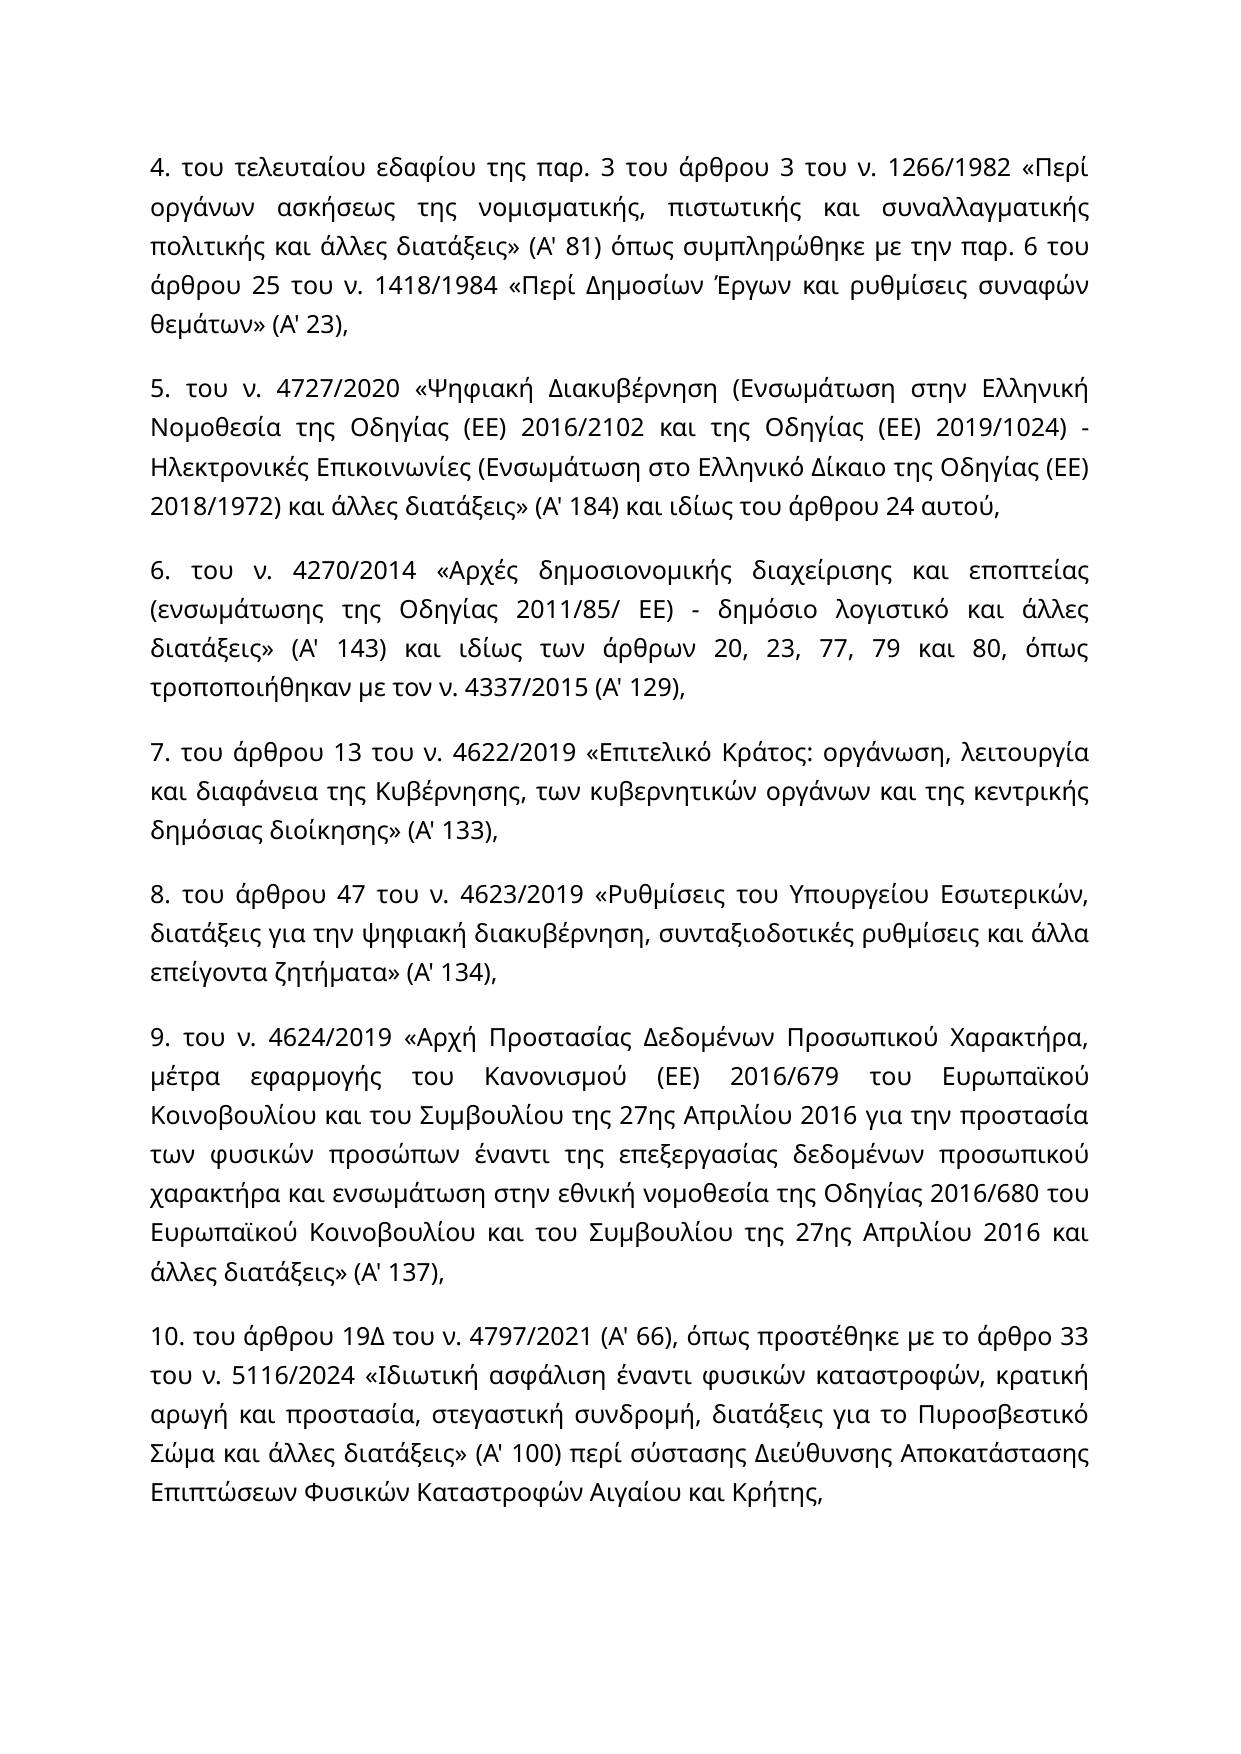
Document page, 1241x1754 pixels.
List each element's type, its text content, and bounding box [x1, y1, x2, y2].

text 10. του άρθρου 19Δ του ν. 4797/2021 (Α' 66), όπως προστέθηκε με το άρθρο 33 του ν. 5116/2024 «Ιδιωτική ασφάλιση έναντι φυσικών καταστροφών, κρατική αρωγή και προστασία, στεγαστική συνδρομή, διατάξεις για το Πυροσβεστικό Σώμα και άλλες διατάξεις» (Α' 100) περί σύστασης Διεύθυνσης Αποκατάστασης Επιπτώσεων Φυσικών Καταστροφών Αιγαίου και Κρήτης, [150, 1318, 1090, 1509]
text 5. του ν. 4727/2020 «Ψηφιακή Διακυβέρνηση (Ενσωμάτωση στην Ελληνική Νομοθεσία της Οδηγίας (ΕΕ) 2016/2102 και της Οδηγίας (ΕΕ) 2019/1024) - Ηλεκτρονικές Επικοινωνίες (Ενσωμάτωση στο Ελληνικό Δίκαιο της Οδηγίας (ΕΕ) 2018/1972) και άλλες διατάξεις» (Α' 184) και ιδίως του άρθρου 24 αυτού, [150, 371, 1090, 522]
text 8. του άρθρου 47 του ν. 4623/2019 «Ρυθμίσεις του Υπουργείου Εσωτερικών, διατάξεις για την ψηφιακή διακυβέρνηση, συνταξιοδοτικές ρυθμίσεις και άλλα επείγοντα ζητήματα» (Α' 134), [150, 877, 1090, 989]
text 4. του τελευταίου εδαφίου της παρ. 3 του άρθρου 3 του ν. 1266/1982 «Περί οργάνων ασκήσεως της νομισματικής, πιστωτικής και συναλλαγματικής πολιτικής και άλλες διατάξεις» (Α' 81) όπως συμπληρώθηκε με την παρ. 6 του άρθρου 25 του ν. 1418/1984 «Περί Δημοσίων Έργων και ρυθμίσεις συναφών θεμάτων» (Α' 23), [150, 150, 1090, 341]
text 6. του ν. 4270/2014 «Αρχές δημοσιονομικής διαχείρισης και εποπτείας (ενσωμάτωσης της Οδηγίας 2011/85/ ΕΕ) - δημόσιο λογιστικό και άλλες διατάξεις» (Α' 143) και ιδίως των άρθρων 20, 23, 77, 79 και 80, όπως τροποποιήθηκαν με τον ν. 4337/2015 (Α' 129), [150, 552, 1090, 704]
text 7. του άρθρου 13 του ν. 4622/2019 «Επιτελικό Κράτος: οργάνωση, λειτουργία και διαφάνεια της Κυβέρνησης, των κυβερνητικών οργάνων και της κεντρικής δημόσιας διοίκησης» (Α' 133), [150, 734, 1090, 847]
text 9. του ν. 4624/2019 «Αρχή Προστασίας Δεδομένων Προσωπικού Χαρακτήρα, μέτρα εφαρμογής του Κανονισμού (ΕΕ) 2016/679 του Ευρωπαϊκού Κοινοβουλίου και του Συμβουλίου της 27ης Απριλίου 2016 για την προστασία των φυσικών προσώπων έναντι της επεξεργασίας δεδομένων προσωπικού χαρακτήρα και ενσωμάτωση στην εθνική νομοθεσία της Οδηγίας 2016/680 του Ευρωπαϊκού Κοινοβουλίου και του Συμβουλίου της 27ης Απριλίου 2016 και άλλες διατάξεις» (Α' 137), [150, 1019, 1090, 1288]
